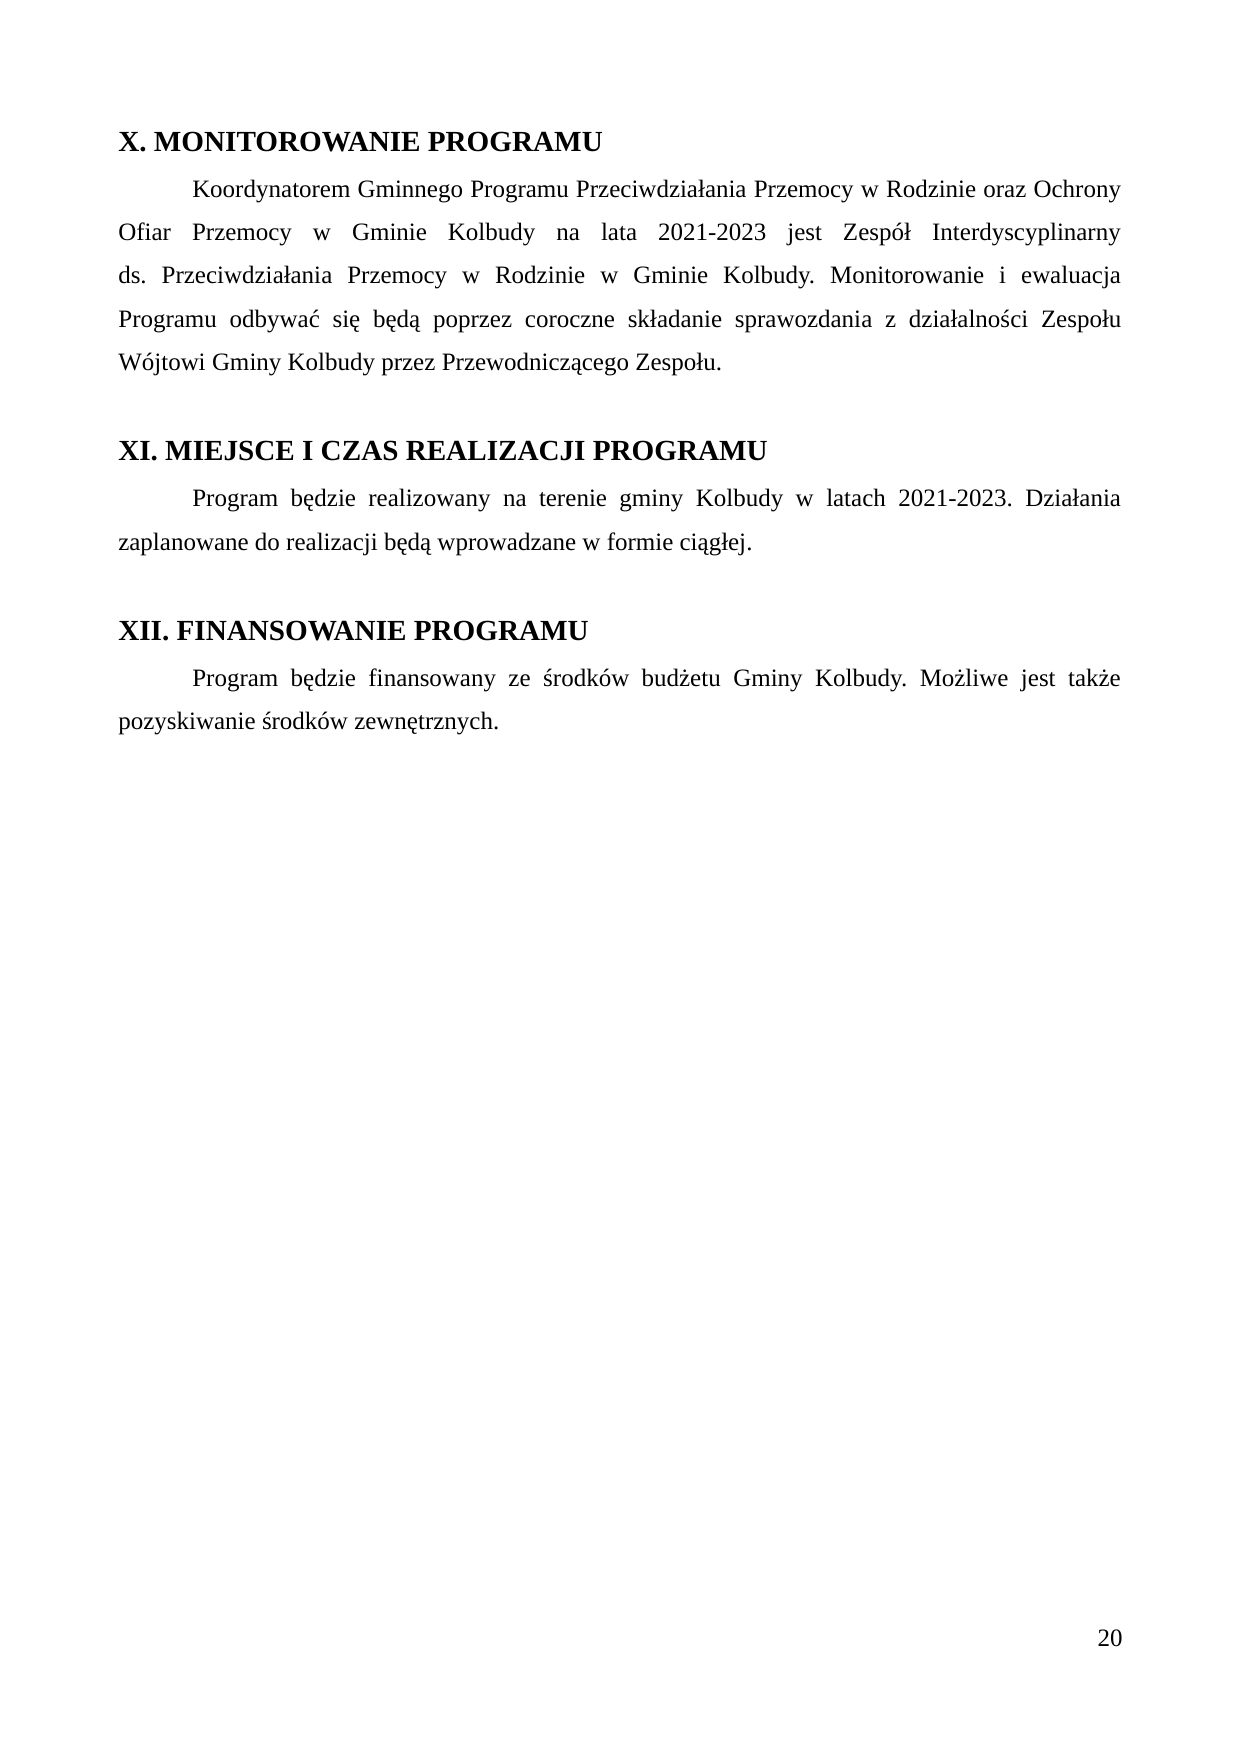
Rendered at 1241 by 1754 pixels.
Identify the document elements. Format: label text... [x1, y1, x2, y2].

text XI. MIEJSCE I CZAS REALIZACJI PROGRAMU [118, 433, 1122, 467]
text Program będzie finansowany ze środków budżetu Gminy Kolbudy. Możliwe jest także pozyskiwanie środków zewnętrznych. [118, 663, 1122, 735]
text XII. FINANSOWANIE PROGRAMU [118, 613, 1122, 646]
text Program będzie realizowany na terenie gminy Kolbudy w latach 2021-2023. Działania zaplanowane do realizacji będą wprowadzane w formie ciągłej. [118, 483, 1122, 555]
text X. MONITOROWANIE PROGRAMU [118, 124, 1122, 158]
text Koordynatorem Gminnego Programu Przeciwdziałania Przemocy w Rodzinie oraz Ochrony Ofiar Przemocy w Gminie Kolbudy na lata 2021-2023 jest Zespół Interdyscyplinarny ds. Przeciwdziałania Przemocy w Rodzinie w Gminie Kolbudy. Monitorowanie i ewaluacja Programu odbywać się będą poprzez coroczne składanie sprawozdania z działalności Zespołu Wójtowi Gminy Kolbudy przez Przewodniczącego Zespołu. [118, 174, 1122, 376]
